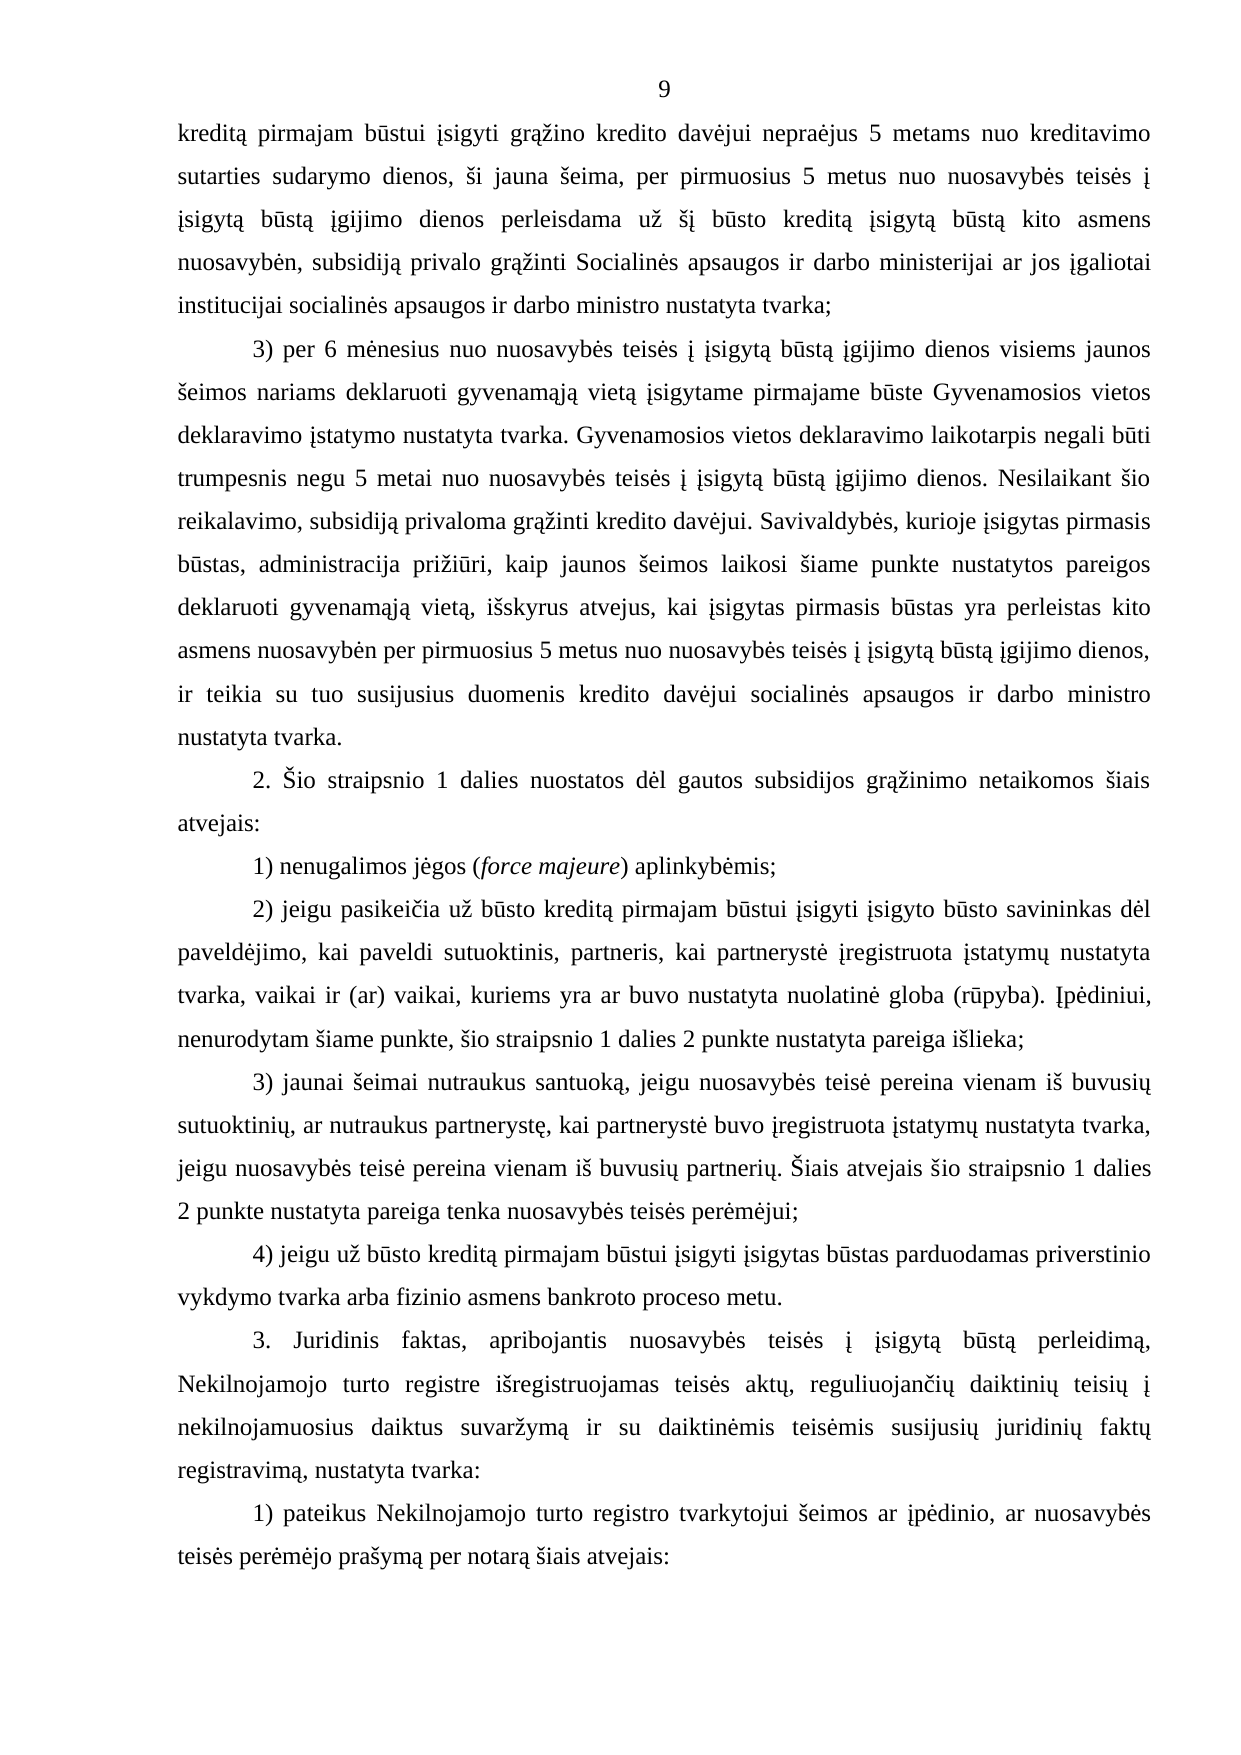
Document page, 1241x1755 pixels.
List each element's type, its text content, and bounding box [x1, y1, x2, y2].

text 4) jeigu už būsto kreditą pirmajam būstui įsigyti įsigytas būstas parduodamas priverstinio vykdymo tvarka arba fizinio asmens bankroto proceso metu. [177, 1239, 1152, 1311]
text 1) nenugalimos jėgos (force majeure) aplinkybėmis; [177, 851, 1152, 880]
text 2. Šio straipsnio 1 dalies nuostatos dėl gautos subsidijos grąžinimo netaikomos šiais atvejais: [177, 765, 1152, 837]
text 3. Juridinis faktas, apribojantis nuosavybės teisės į įsigytą būstą perleidimą, Nekilnojamojo turto registre išregistruojamas teisės aktų, reguliuojančių daiktinių teisių į nekilnojamuosius daiktus suvaržymą ir su daiktinėmis teisėmis susijusių juridinių faktų registravimą, nustatyta tvarka: [177, 1326, 1152, 1484]
text 3) jaunai šeimai nutraukus santuoką, jeigu nuosavybės teisė pereina vienam iš buvusių sutuoktinių, ar nutraukus partnerystę, kai partnerystė buvo įregistruota įstatymų nustatyta tvarka, jeigu nuosavybės teisė pereina vienam iš buvusių partnerių. Šiais atvejais šio straipsnio 1 dalies 2 punkte nustatyta pareiga tenka nuosavybės teisės perėmėjui; [177, 1067, 1152, 1225]
text 1) pateikus Nekilnojamojo turto registro tvarkytojui šeimos ar įpėdinio, ar nuosavybės teisės perėmėjo prašymą per notarą šiais atvejais: [177, 1498, 1152, 1570]
text 3) per 6 mėnesius nuo nuosavybės teisės į įsigytą būstą įgijimo dienos visiems jaunos šeimos nariams deklaruoti gyvenamąją vietą įsigytame pirmajame būste Gyvenamosios vietos deklaravimo įstatymo nustatyta tvarka. Gyvenamosios vietos deklaravimo laikotarpis negali būti trumpesnis negu 5 metai nuo nuosavybės teisės į įsigytą būstą įgijimo dienos. Nesilaikant šio reikalavimo, subsidiją privaloma grąžinti kredito davėjui. Savivaldybės, kurioje įsigytas pirmasis būstas, administracija prižiūri, kaip jaunos šeimos laikosi šiame punkte nustatytos pareigos deklaruoti gyvenamąją vietą, išskyrus atvejus, kai įsigytas pirmasis būstas yra perleistas kito asmens nuosavybėn per pirmuosius 5 metus nuo nuosavybės teisės į įsigytą būstą įgijimo dienos, ir teikia su tuo susijusius duomenis kredito davėjui socialinės apsaugos ir darbo ministro nustatyta tvarka. [177, 334, 1152, 751]
text 2) jeigu pasikeičia už būsto kreditą pirmajam būstui įsigyti įsigyto būsto savininkas dėl paveldėjimo, kai paveldi sutuoktinis, partneris, kai partnerystė įregistruota įstatymų nustatyta tvarka, vaikai ir (ar) vaikai, kuriems yra ar buvo nustatyta nuolatinė globa (rūpyba). Įpėdiniui, nenurodytam šiame punkte, šio straipsnio 1 dalies 2 punkte nustatyta pareiga išlieka; [177, 894, 1152, 1052]
text kreditą pirmajam būstui įsigyti grąžino kredito davėjui nepraėjus 5 metams nuo kreditavimo sutarties sudarymo dienos, ši jauna šeima, per pirmuosius 5 metus nuo nuosavybės teisės į įsigytą būstą įgijimo dienos perleisdama už šį būsto kreditą įsigytą būstą kito asmens nuosavybėn, subsidiją privalo grąžinti Socialinės apsaugos ir darbo ministerijai ar jos įgaliotai institucijai socialinės apsaugos ir darbo ministro nustatyta tvarka; [177, 118, 1152, 319]
